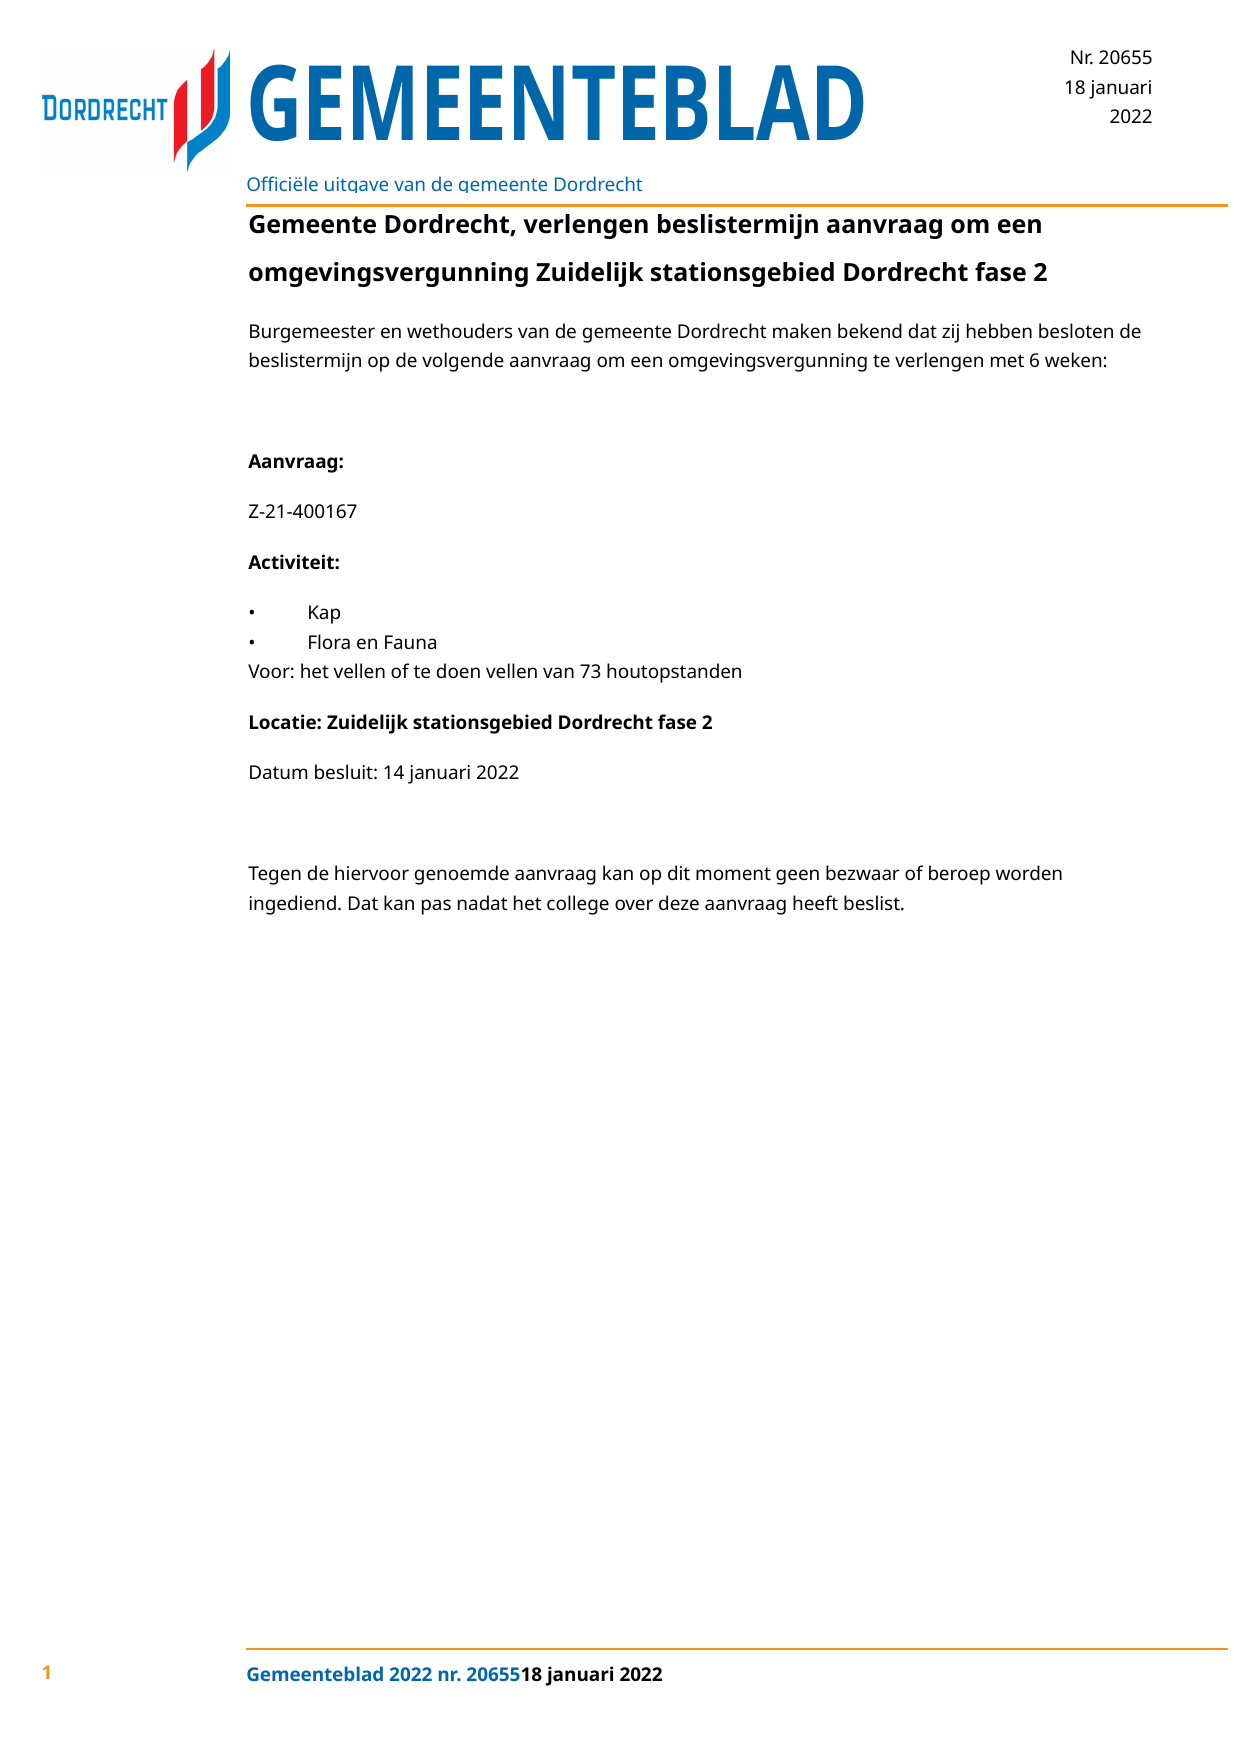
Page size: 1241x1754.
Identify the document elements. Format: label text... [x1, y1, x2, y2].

text Aanvraag: [248, 448, 1152, 474]
text Voor: het vellen of te doen vellen van 73 houtopstanden [248, 659, 1152, 684]
text Locatie: Zuidelijk stationsgebied Dordrecht fase 2 [248, 709, 1152, 735]
text Datum besluit: 14 januari 2022 [248, 759, 1152, 785]
picture [41, 47, 231, 172]
text Activiteit: [248, 549, 1152, 575]
text Gemeente Dordrecht, verlengen beslistermijn aanvraag om een omgevingsvergunning Zuidelijk stationsgebied Dordrecht fase 2 [248, 207, 1152, 288]
list Kap [248, 599, 1152, 625]
text Tegen de hiervoor genoemde aanvraag kan op dit moment geen bezwaar of beroep worden ingediend. Dat kan pas nadat het college over deze aanvraag heeft beslist. [248, 860, 1152, 916]
text Burgemeester en wethouders van de gemeente Dordrecht maken bekend dat zij hebben besloten de beslistermijn op de volgende aanvraag om een omgevingsvergunning te verlengen met 6 weken: [248, 318, 1152, 373]
list Flora en Fauna [248, 629, 1152, 655]
text Z-21-400167 [248, 499, 1152, 524]
